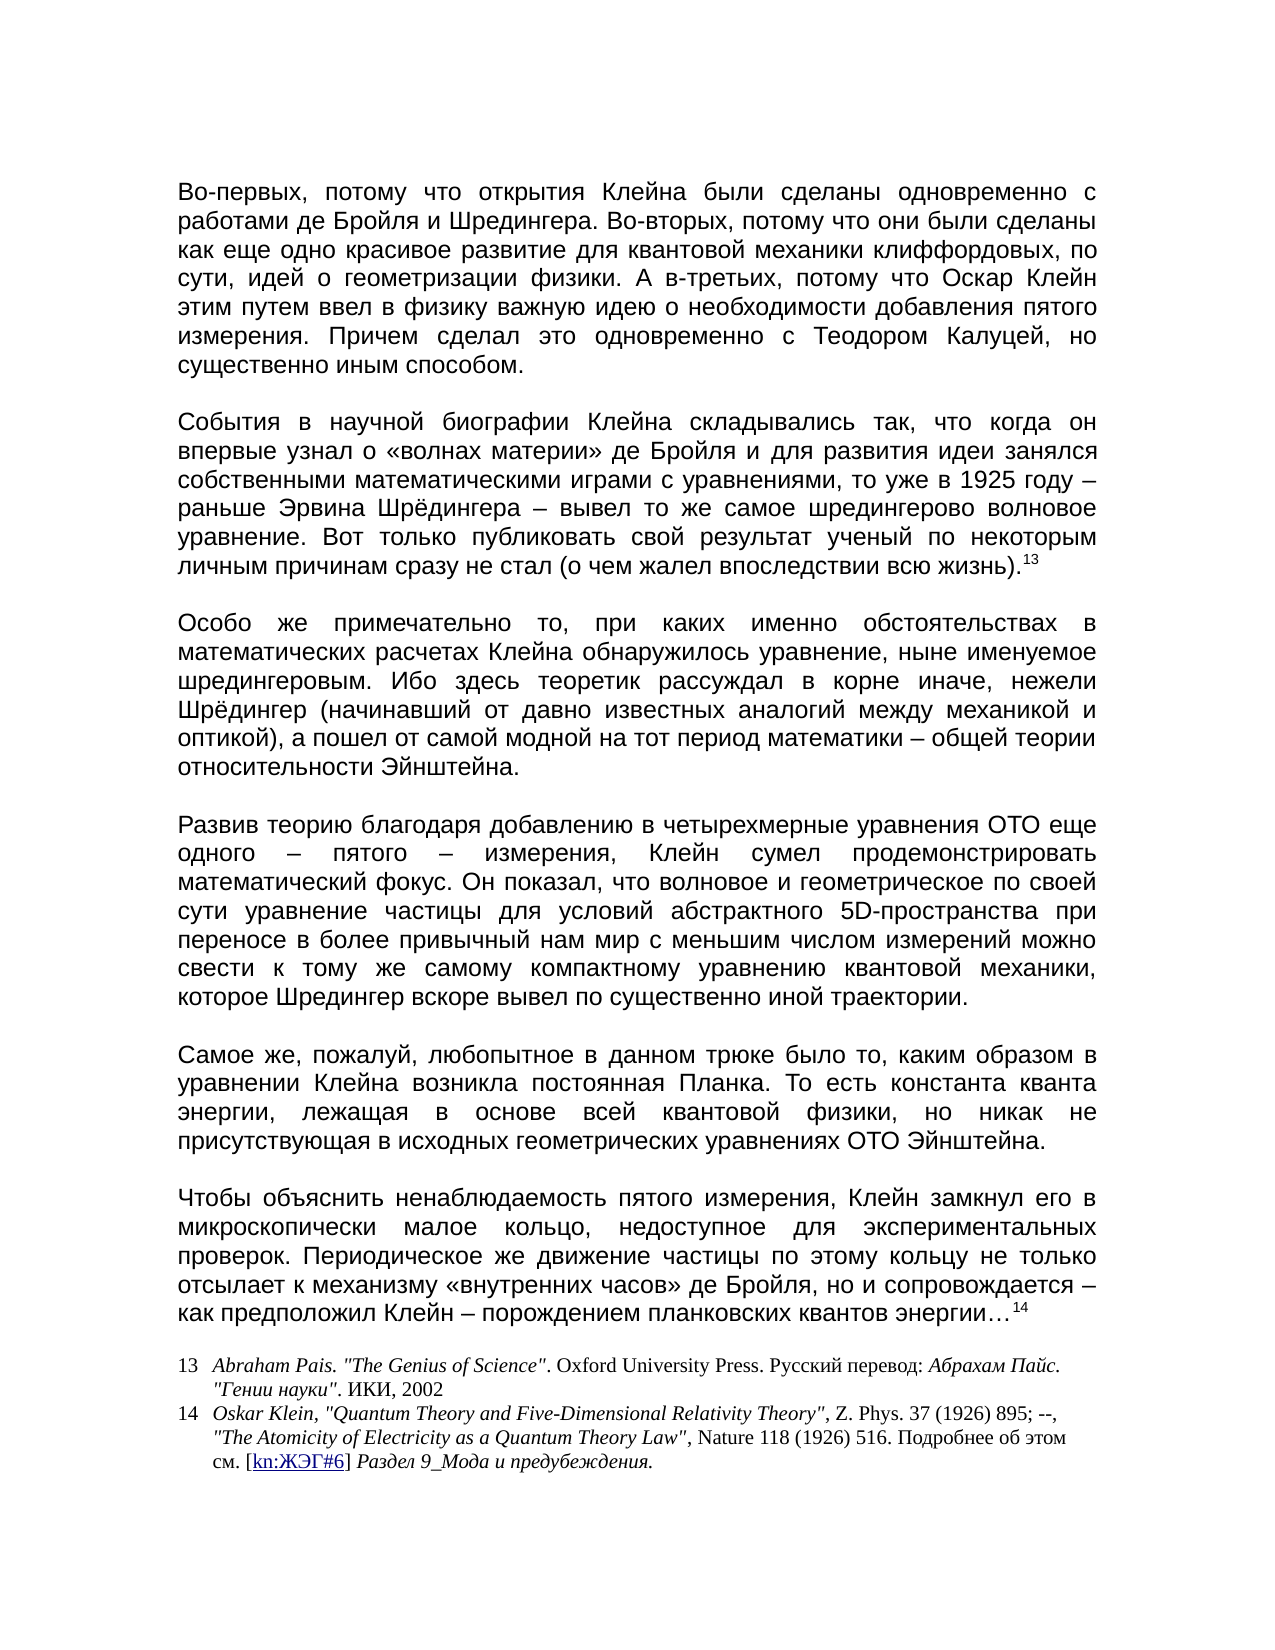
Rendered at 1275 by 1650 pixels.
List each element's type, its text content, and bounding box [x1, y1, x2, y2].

text Oskar Klein, "Quantum Theory and Five-Dimensional Relativity Theory", Z. Phys. 37 (1926) 895; --, "The Atomicity of Electricity as a Quantum Theory Law", Nature 118 (1926) 516. Подробнее об этом см. [kn:ЖЭГ#6] Раздел 9_Мода и предубеждения. [177, 1401, 1098, 1473]
text Чтобы объяснить ненаблюдаемость пятого измерения, Клейн замкнул его в микроскопически малое кольцо, недоступное для экспериментальных проверок. Периодическое же движение частицы по этому кольцу не только отсылает к механизму «внутренних часов» де Бройля, но и сопровождается – как предположил Клейн – порождением планковских квантов энергии… [177, 1183, 1098, 1327]
text Abraham Pais. "The Genius of Science". Oxford University Press. Русский перевод: Абрахам Пайс. "Гении науки". ИКИ, 2002 [177, 1352, 1098, 1401]
text Самое же, пожалуй, любопытное в данном трюке было то, каким образом в уравнении Клейна возникла постоянная Планка. То есть константа кванта энергии, лежащая в основе всей квантовой физики, но никак не присутствующая в исходных геометрических уравнениях ОТО Эйнштейна. [177, 1040, 1098, 1155]
text События в научной биографии Клейна складывались так, что когда он впервые узнал о «волнах материи» де Бройля и для развития идеи занялся собственными математическими играми с уравнениями, то уже в 1925 году – раньше Эрвина Шрёдингера – вывел то же самое шредингерово волновое уравнение. Вот только публиковать свой результат ученый по некоторым личным причинам сразу не стал (о чем жалел впоследствии всю жизнь). [177, 407, 1098, 580]
text Особо же примечательно то, при каких именно обстоятельствах в математических расчетах Клейна обнаружилось уравнение, ныне именуемое шредингеровым. Ибо здесь теоретик рассуждал в корне иначе, нежели Шрёдингер (начинавший от давно известных аналогий между механикой и оптикой), а пошел от самой модной на тот период математики – общей теории относительности Эйнштейна. [177, 608, 1098, 781]
text Развив теорию благодаря добавлению в четырехмерные уравнения ОТО еще одного – пятого – измерения, Клейн сумел продемонстрировать математический фокус. Он показал, что волновое и геометрическое по своей сути уравнение частицы для условий абстрактного 5D-пространства при переносе в более привычный нам мир с меньшим числом измерений можно свести к тому же самому компактному уравнению квантовой механики, которое Шредингер вскоре вывел по существенно иной траектории. [177, 810, 1098, 1011]
text Во-первых, потому что открытия Клейна были сделаны одновременно с работами де Бройля и Шредингера. Во-вторых, потому что они были сделаны как еще одно красивое развитие для квантовой механики клиффордовых, по сути, идей о геометризации физики. А в-третьих, потому что Оскар Клейн этим путем ввел в физику важную идею о необходимости добавления пятого измерения. Причем сделал это одновременно с Теодором Калуцей, но существенно иным способом. [177, 177, 1098, 378]
